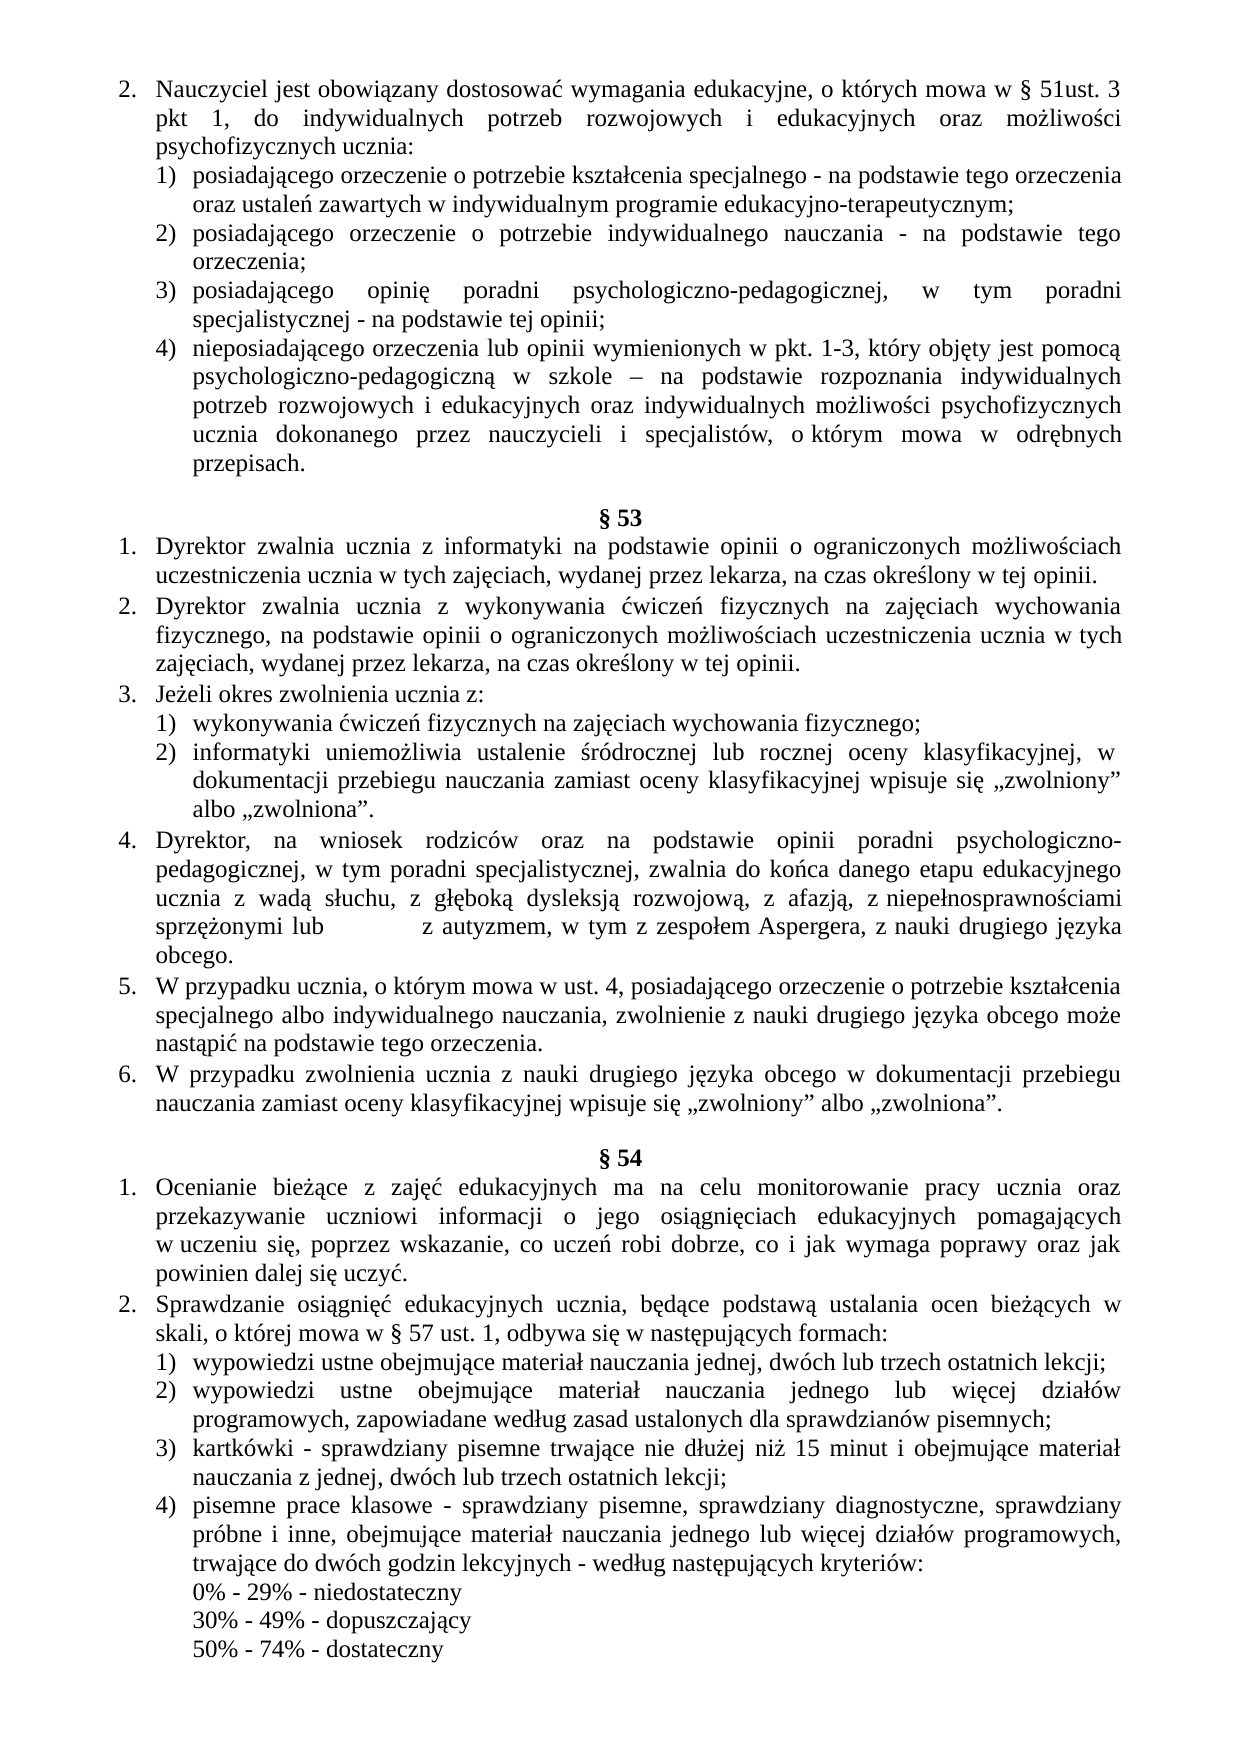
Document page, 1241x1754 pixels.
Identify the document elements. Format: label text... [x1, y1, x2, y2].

list kartkówki - sprawdziany pisemne trwające nie dłużej niż 15 minut i obejmujące materiał nauczania z jednej, dwóch lub trzech ostatnich lekcji; [155, 1433, 1122, 1490]
list wypowiedzi ustne obejmujące materiał nauczania jednego lub więcej działów programowych, zapowiadane według zasad ustalonych dla sprawdzianów pisemnych; [155, 1375, 1122, 1433]
list nieposiadającego orzeczenia lub opinii wymienionych w pkt. 1-3, który objęty jest pomocą psychologiczno-pedagogiczną w szkole – na podstawie rozpoznania indywidualnych potrzeb rozwojowych i edukacyjnych oraz indywidualnych możliwości psychofizycznych ucznia dokonanego przez nauczycieli i specjalistów, o którym mowa w odrębnych przepisach. [155, 333, 1122, 476]
list posiadającego opinię poradni psychologiczno-pedagogicznej, w tym poradni specjalistycznej - na podstawie tej opinii; [155, 275, 1122, 333]
list wypowiedzi ustne obejmujące materiał nauczania jednej, dwóch lub trzech ostatnich lekcji; [155, 1347, 1122, 1375]
text 0% - 29% - niedostateczny [192, 1577, 1122, 1605]
list Dyrektor zwalnia ucznia z informatyki na podstawie opinii o ograniczonych możliwościach uczestniczenia ucznia w tych zajęciach, wydanej przez lekarza, na czas określony w tej opinii. [118, 531, 1122, 589]
list Sprawdzanie osiągnięć edukacyjnych ucznia, będące podstawą ustalania ocen bieżących w skali, o której mowa w § 57 ust. 1, odbywa się w następujących formach: [118, 1289, 1122, 1347]
list informatyki uniemożliwia ustalenie śródrocznej lub rocznej oceny klasyfikacyjnej, w dokumentacji przebiegu nauczania zamiast oceny klasyfikacyjnej wpisuje się „zwolniony” albo „zwolniona”. [155, 737, 1122, 823]
list W przypadku ucznia, o którym mowa w ust. 4, posiadającego orzeczenie o potrzebie kształcenia specjalnego albo indywidualnego nauczania, zwolnienie z nauki drugiego języka obcego może nastąpić na podstawie tego orzeczenia. [118, 971, 1122, 1057]
list posiadającego orzeczenie o potrzebie kształcenia specjalnego - na podstawie tego orzeczenia oraz ustaleń zawartych w indywidualnym programie edukacyjno-terapeutycznym; [155, 160, 1122, 218]
list Dyrektor zwalnia ucznia z wykonywania ćwiczeń fizycznych na zajęciach wychowania fizycznego, na podstawie opinii o ograniczonych możliwościach uczestniczenia ucznia w tych zajęciach, wydanej przez lekarza, na czas określony w tej opinii. [118, 591, 1122, 677]
text 50% - 74% - dostateczny [192, 1634, 1122, 1663]
list Jeżeli okres zwolnienia ucznia z: [118, 679, 1122, 708]
text § 53 [118, 503, 1122, 531]
list Nauczyciel jest obowiązany dostosować wymagania edukacyjne, o których mowa w § 51ust. 3 pkt 1, do indywidualnych potrzeb rozwojowych i edukacyjnych oraz możliwości psychofizycznych ucznia: [118, 74, 1122, 160]
list W przypadku zwolnienia ucznia z nauki drugiego języka obcego w dokumentacji przebiegu nauczania zamiast oceny klasyfikacyjnej wpisuje się „zwolniony” albo „zwolniona”. [118, 1059, 1122, 1117]
text 30% - 49% - dopuszczający [192, 1605, 1122, 1634]
list pisemne prace klasowe - sprawdziany pisemne, sprawdziany diagnostyczne, sprawdziany próbne i inne, obejmujące materiał nauczania jednego lub więcej działów programowych, trwające do dwóch godzin lekcyjnych - według następujących kryteriów: [155, 1490, 1122, 1577]
list wykonywania ćwiczeń fizycznych na zajęciach wychowania fizycznego; [155, 708, 1122, 737]
list posiadającego orzeczenie o potrzebie indywidualnego nauczania - na podstawie tego orzeczenia; [155, 218, 1122, 275]
list Dyrektor, na wniosek rodziców oraz na podstawie opinii poradni psychologiczno-pedagogicznej, w tym poradni specjalistycznej, zwalnia do końca danego etapu edukacyjnego ucznia z wadą słuchu, z głęboką dysleksją rozwojową, z afazją, z niepełnosprawnościami sprzężonymi lub z autyzmem, w tym z zespołem Aspergera, z nauki drugiego języka obcego. [118, 825, 1122, 969]
list Ocenianie bieżące z zajęć edukacyjnych ma na celu monitorowanie pracy ucznia oraz przekazywanie uczniowi informacji o jego osiągnięciach edukacyjnych pomagających w uczeniu się, poprzez wskazanie, co uczeń robi dobrze, co i jak wymaga poprawy oraz jak powinien dalej się uczyć. [118, 1172, 1122, 1287]
text § 54 [118, 1143, 1122, 1172]
